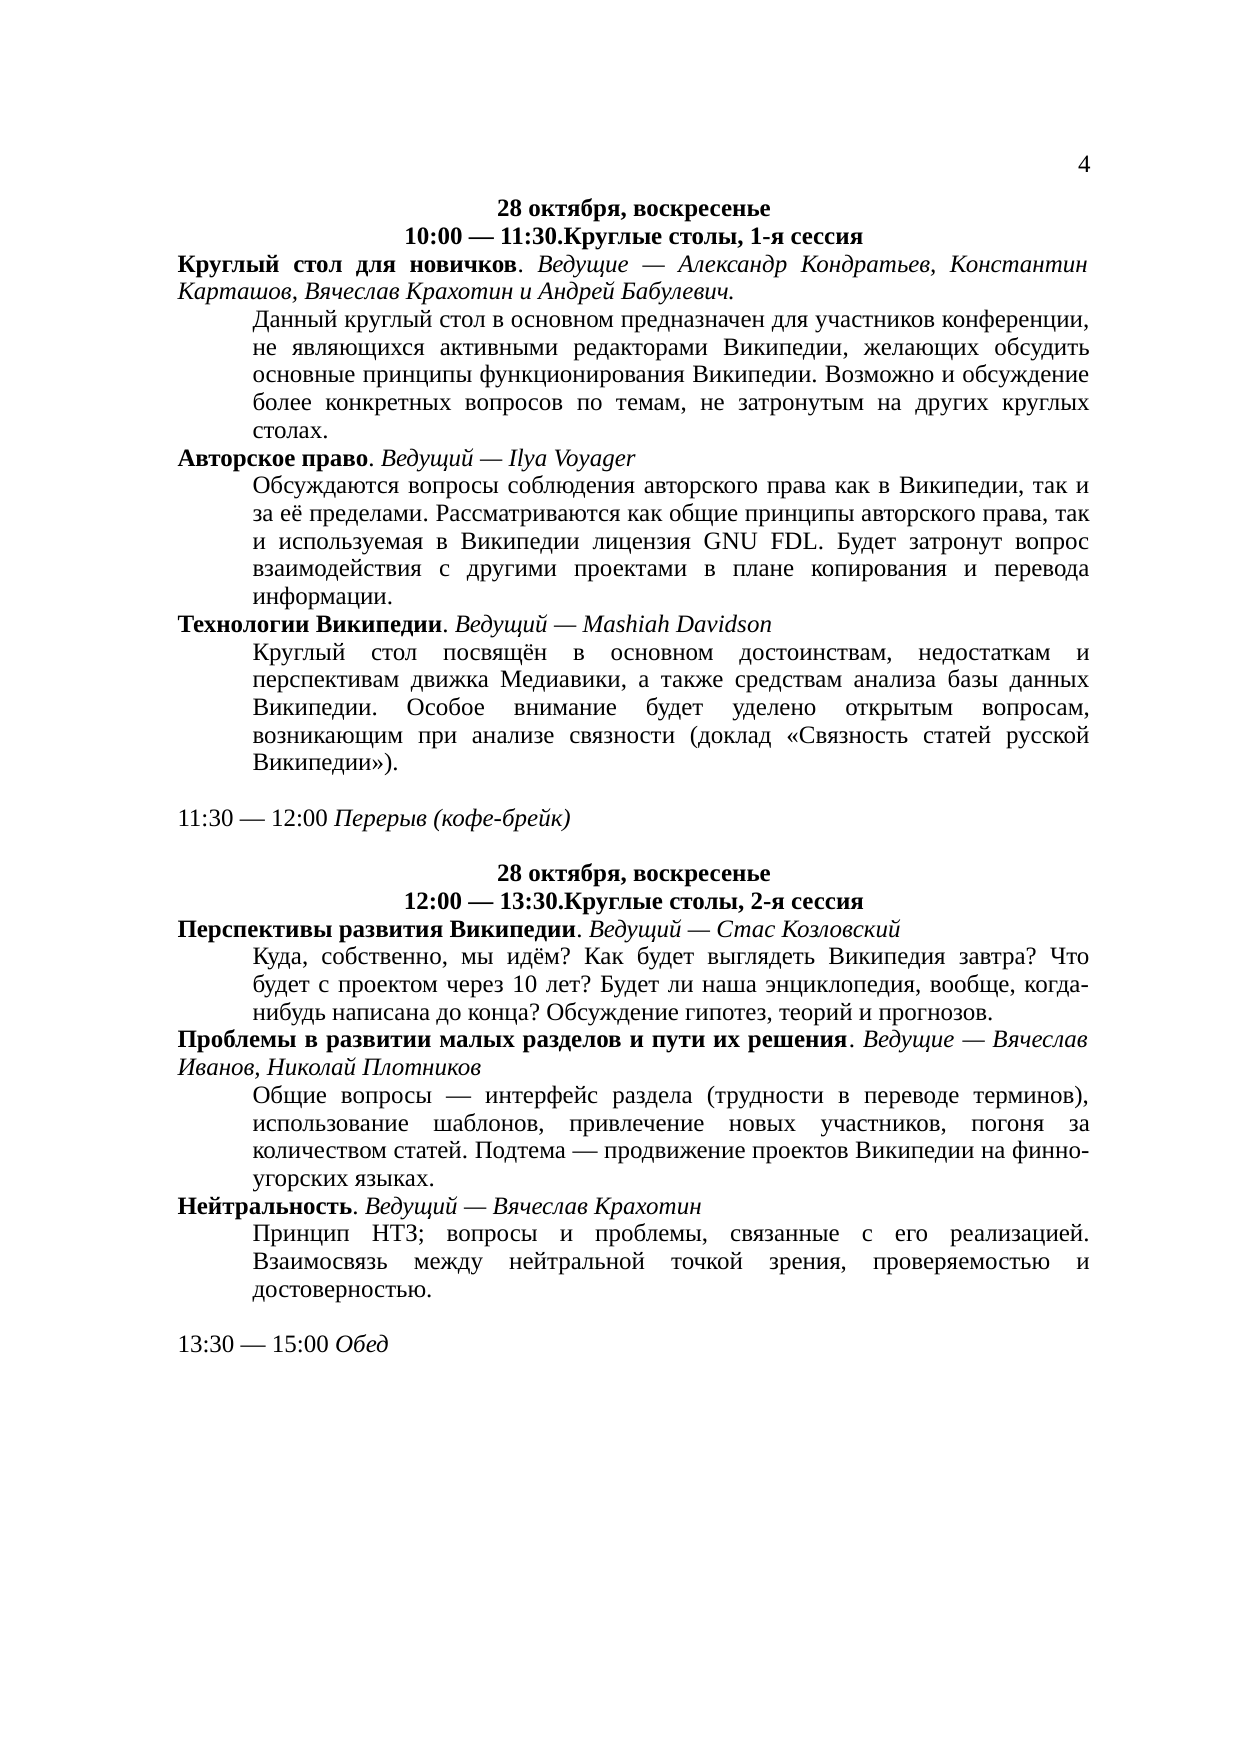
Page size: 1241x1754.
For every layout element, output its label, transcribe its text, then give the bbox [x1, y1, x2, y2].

text Куда, собственно, мы идём? Как будет выглядеть Википедия завтра? Что будет с проектом через 10 лет? Будет ли наша энциклопедия, вообще, когда-нибудь написана до конца? Обсуждение гипотез, теорий и прогнозов. [252, 942, 1090, 1026]
text Принцип НТЗ; вопросы и проблемы, связанные с его реализацией. Взаимосвязь между нейтральной точкой зрения, проверяемостью и достоверностью. [252, 1219, 1090, 1303]
text 10:00 — 11:30.Круглые столы, 1-я сессия [177, 222, 1090, 250]
text Круглый стол для новичков. Ведущие — Александр Кондратьев, Константин Карташов, Вячеслав Крахотин и Андрей Бабулевич. [177, 250, 1090, 305]
text Перспективы развития Википедии. Ведущий — Стас Козловский [177, 915, 1090, 942]
text 12:00 — 13:30.Круглые столы, 2-я сессия [177, 887, 1090, 915]
text 11:30 — 12:00 Перерыв (кофе-брейк) [177, 804, 1090, 832]
text Общие вопросы — интерфейс раздела (трудности в переводе терминов), использование шаблонов, привлечение новых участников, погоня за количеством статей. Подтема — продвижение проектов Википедии на финно-угорских языках. [252, 1081, 1090, 1192]
text Авторское право. Ведущий — Ilya Voyager [177, 444, 1090, 471]
text 13:30 — 15:00 Обед [177, 1330, 1090, 1358]
text 28 октября, воскресенье [177, 859, 1090, 887]
text Технологии Википедии. Ведущий — Mashiah Davidson [177, 610, 1090, 638]
text 28 октября, воскресенье [177, 194, 1090, 222]
text Круглый стол посвящён в основном достоинствам, недостаткам и перспективам движка Медиавики, а также средствам анализа базы данных Википедии. Особое внимание будет уделено открытым вопросам, возникающим при анализе связности (доклад «Связность статей русской Википедии»). [252, 638, 1090, 776]
text Нейтральность. Ведущий — Вячеслав Крахотин [177, 1192, 1090, 1219]
text Данный круглый стол в основном предназначен для участников конференции, не являющихся активными редакторами Википедии, желающих обсудить основные принципы функционирования Википедии. Возможно и обсуждение более конкретных вопросов по темам, не затронутым на других круглых столах. [252, 305, 1090, 444]
text Обсуждаются вопросы соблюдения авторского права как в Википедии, так и за её пределами. Рассматриваются как общие принципы авторского права, так и используемая в Википедии лицензия GNU FDL. Будет затронут вопрос взаимодействия с другими проектами в плане копирования и перевода информации. [252, 471, 1090, 610]
text Проблемы в развитии малых разделов и пути их решения. Ведущие — Вячеслав Иванов, Николай Плотников [177, 1026, 1090, 1081]
